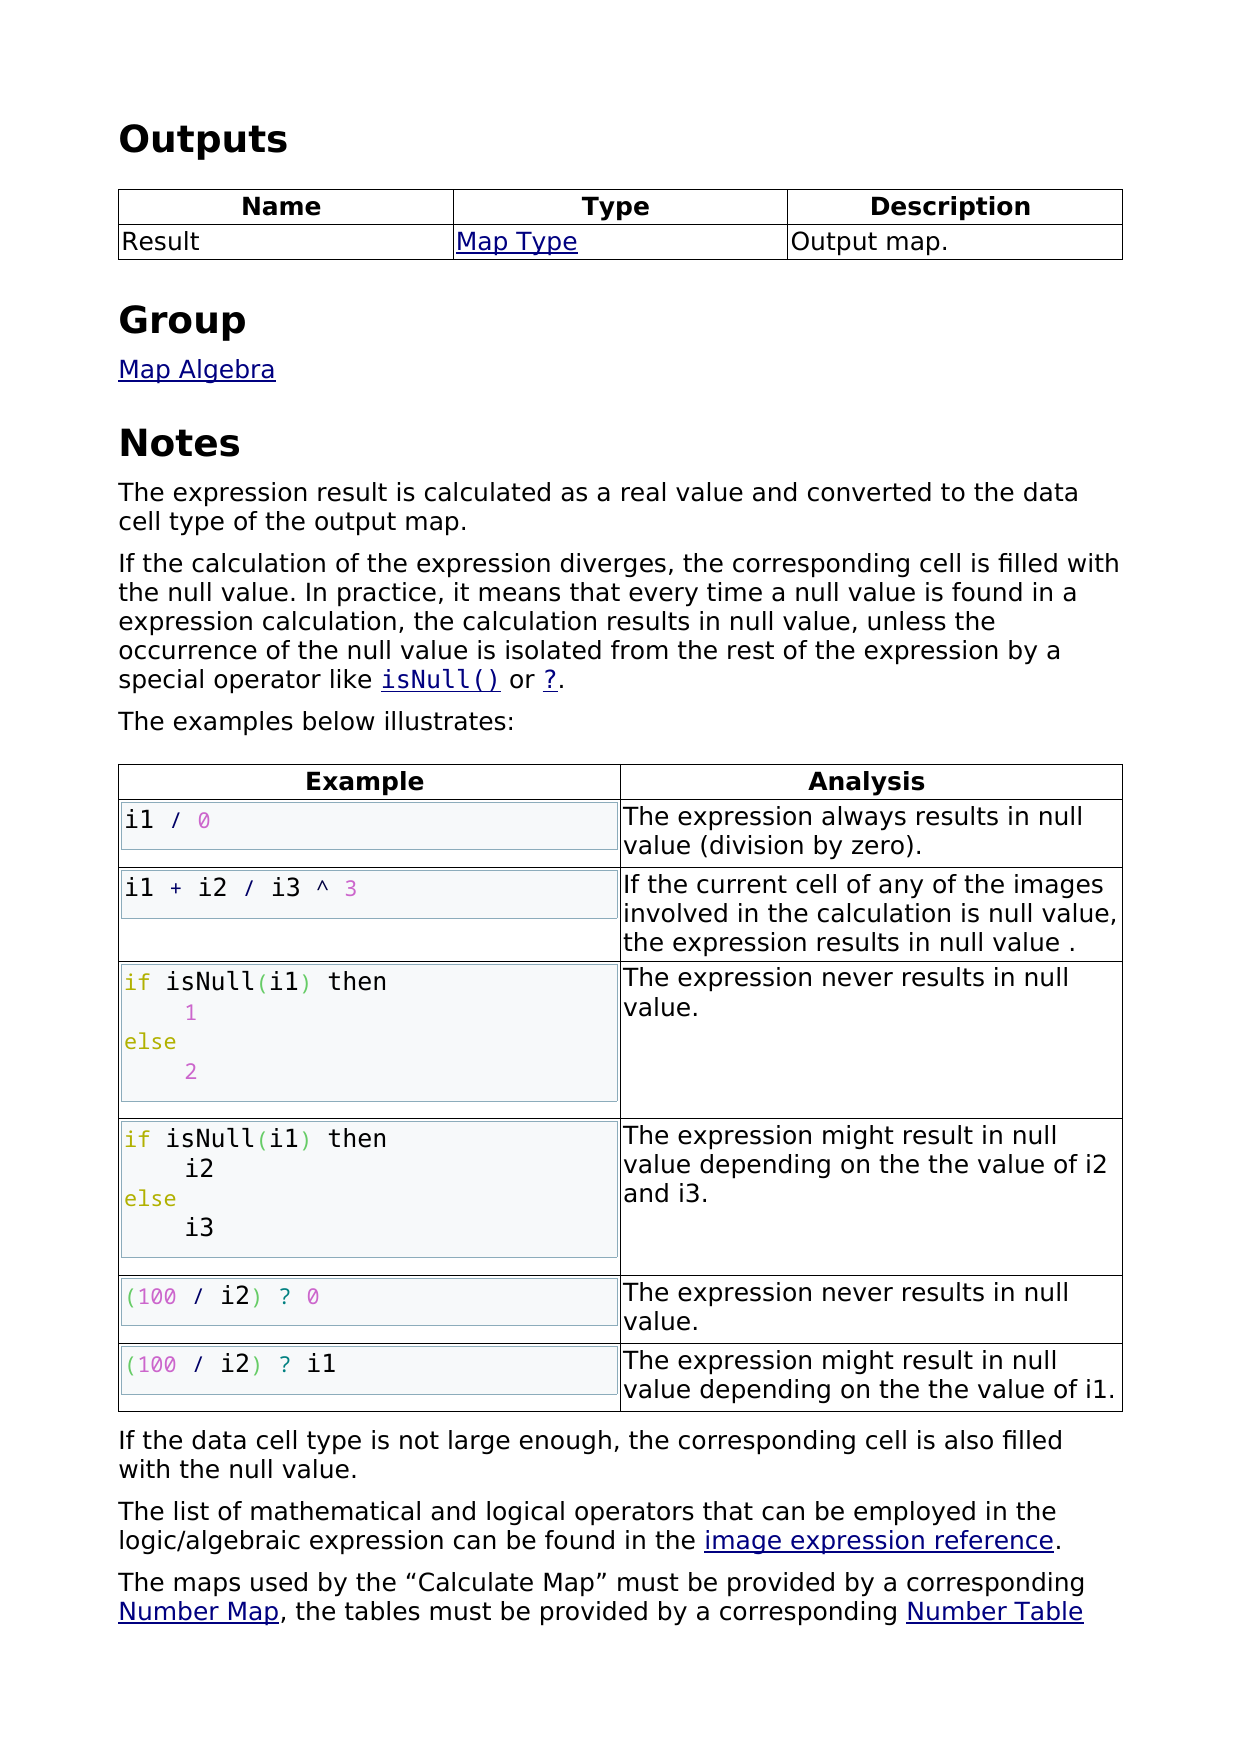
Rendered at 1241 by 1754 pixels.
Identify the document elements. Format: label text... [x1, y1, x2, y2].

table_cell Map Type [454, 225, 787, 259]
table_cell [119, 1344, 620, 1411]
table_cell [119, 1276, 620, 1343]
table_cell If the current cell of any of the images involved in the calculation is null value, the expression results in null value . [621, 868, 1122, 961]
text The maps used by the “Calculate Map” must be provided by a corresponding Number Map, the tables must be provided by a corresponding Number Table [118, 1568, 1122, 1626]
text The examples below illustrates: [118, 707, 1122, 736]
table_header Type [454, 190, 787, 224]
table_header Description [788, 190, 1122, 224]
subtitle Group [118, 299, 1122, 343]
table_header Example [119, 765, 620, 799]
text Map Algebra [118, 355, 1122, 384]
table_header i1 + i2 / i3 ^ 3 [122, 871, 617, 918]
table_cell [119, 800, 620, 867]
table_cell The expression never results in null value. [621, 1276, 1122, 1343]
table_header Name [119, 190, 453, 224]
table_cell Output map. [788, 225, 1122, 259]
table_header Analysis [621, 765, 1122, 799]
text If the data cell type is not large enough, the corresponding cell is also filled with the null value. [118, 1426, 1122, 1485]
table_header (100 / i2) ? i1 [122, 1347, 617, 1394]
table_cell [119, 1119, 620, 1275]
table_cell [119, 868, 620, 961]
table_cell The expression might result in null value depending on the the value of i2 and i3. [621, 1119, 1122, 1275]
table_header if isNull(i1) then 1 else 2 [122, 965, 617, 1101]
table_header i1 / 0 [122, 803, 617, 849]
subtitle Outputs [118, 118, 1122, 162]
text The expression result is calculated as a real value and converted to the data cell type of the output map. [118, 478, 1122, 536]
table_header if isNull(i1) then i2 else i3 [122, 1122, 617, 1257]
text If the calculation of the expression diverges, the corresponding cell is filled with the null value. In practice, it means that every time a null value is found in a expression calculation, the calculation results in null value, unless the occurrence of the null value is isolated from the rest of the expression by a special operator like isNull() or ?. [118, 549, 1122, 695]
table_cell Result [119, 225, 453, 259]
table_cell The expression always results in null value (division by zero). [621, 800, 1122, 867]
table_cell The expression never results in null value. [621, 962, 1122, 1118]
table_header (100 / i2) ? 0 [122, 1279, 617, 1325]
subtitle Notes [118, 422, 1122, 466]
table_cell [119, 962, 620, 1118]
table_cell The expression might result in null value depending on the the value of i1. [621, 1344, 1122, 1411]
text The list of mathematical and logical operators that can be employed in the logic/algebraic expression can be found in the image expression reference. [118, 1497, 1122, 1556]
